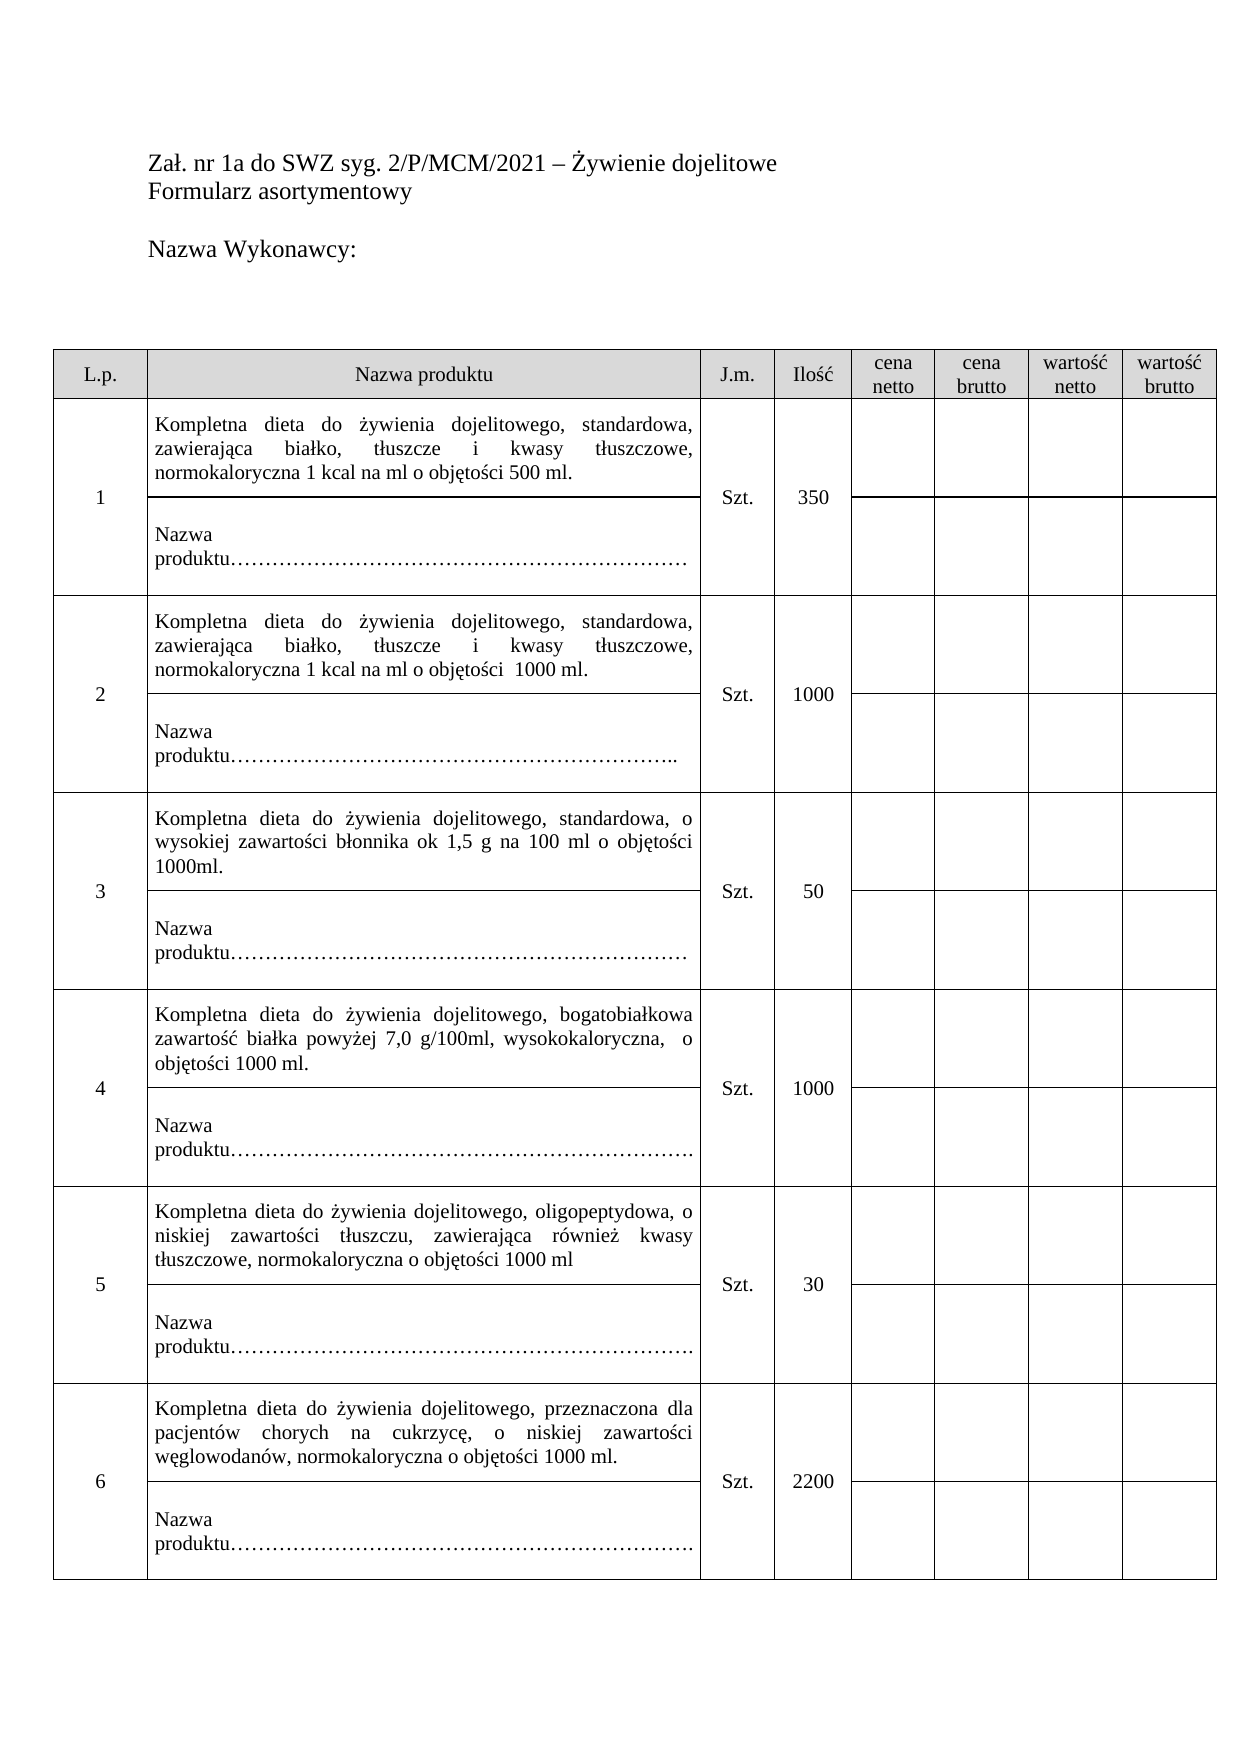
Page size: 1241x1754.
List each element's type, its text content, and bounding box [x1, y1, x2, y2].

table_cell [1029, 596, 1122, 693]
table_cell 2200 [775, 1384, 851, 1579]
table_cell [852, 1187, 934, 1284]
table_cell [1029, 1285, 1122, 1382]
text Nazwa Wykonawcy: [148, 234, 1093, 263]
table_cell 2 [54, 596, 147, 792]
table_cell [1123, 990, 1216, 1087]
table_cell [852, 891, 934, 989]
table_cell [935, 596, 1028, 693]
table_header wartość netto [1029, 350, 1122, 398]
table_cell [1029, 891, 1122, 989]
table_cell Szt. [701, 1384, 774, 1579]
table_cell [1123, 498, 1216, 595]
table_cell 4 [54, 990, 147, 1186]
table_cell [1123, 399, 1216, 496]
table_cell [852, 596, 934, 693]
table_cell [852, 498, 934, 595]
table_cell [935, 498, 1028, 595]
table_cell [935, 990, 1028, 1087]
table_cell [1123, 891, 1216, 989]
table_cell [852, 1088, 934, 1186]
table_cell [1123, 1482, 1216, 1579]
table_cell 1000 [775, 990, 851, 1186]
table_cell [935, 793, 1028, 890]
table_cell Nazwa produktu………………………………………………………… [148, 498, 700, 595]
table_cell [1029, 498, 1122, 595]
table_cell [1123, 793, 1216, 890]
table_cell [852, 1482, 934, 1579]
table_cell [852, 990, 934, 1087]
table_cell [1123, 1088, 1216, 1186]
table_cell [1123, 1187, 1216, 1284]
table_cell Kompletna dieta do żywienia dojelitowego, oligopeptydowa, o niskiej zawartości tłuszczu, zawierająca również kwasy tłuszczowe, normokaloryczna o objętości 1000 ml [148, 1187, 700, 1284]
table_cell Szt. [701, 990, 774, 1186]
table_cell [935, 694, 1028, 792]
table_cell [852, 694, 934, 792]
table_cell [935, 891, 1028, 989]
table_cell [935, 1285, 1028, 1382]
table_cell Szt. [701, 399, 774, 595]
table_cell [935, 1088, 1028, 1186]
table_cell 5 [54, 1187, 147, 1382]
table_cell 350 [775, 399, 851, 595]
table_cell Kompletna dieta do żywienia dojelitowego, standardowa, zawierająca białko, tłuszcze i kwasy tłuszczowe, normokaloryczna 1 kcal na ml o objętości 1000 ml. [148, 596, 700, 693]
table_cell Nazwa produktu…………………………………………………………. [148, 1285, 700, 1382]
table_cell Kompletna dieta do żywienia dojelitowego, standardowa, o wysokiej zawartości błonnika ok 1,5 g na 100 ml o objętości 1000ml. [148, 793, 700, 890]
table_cell Nazwa produktu…………………………………………………………. [148, 1088, 700, 1186]
table_cell [1029, 1187, 1122, 1284]
table_cell Szt. [701, 1187, 774, 1382]
table_cell [852, 399, 934, 496]
table_header wartość brutto [1123, 350, 1216, 398]
table_cell [1029, 1482, 1122, 1579]
table_header L.p. [54, 350, 147, 398]
table_cell Kompletna dieta do żywienia dojelitowego, standardowa, zawierająca białko, tłuszcze i kwasy tłuszczowe, normokaloryczna 1 kcal na ml o objętości 500 ml. [148, 399, 700, 496]
table_cell Szt. [701, 793, 774, 989]
table_cell 6 [54, 1384, 147, 1579]
table_cell 50 [775, 793, 851, 989]
table_header Nazwa produktu [148, 350, 700, 398]
table_cell [1123, 1285, 1216, 1382]
table_cell Nazwa produktu…………………………………………………………. [148, 1482, 700, 1579]
table_cell 1 [54, 399, 147, 595]
table_cell Kompletna dieta do żywienia dojelitowego, bogatobiałkowa zawartość białka powyżej 7,0 g/100ml, wysokokaloryczna, o objętości 1000 ml. [148, 990, 700, 1087]
table_header cena netto [852, 350, 934, 398]
table_cell Nazwa produktu……………………………………………………….. [148, 694, 700, 792]
table_cell [852, 1285, 934, 1382]
table_header J.m. [701, 350, 774, 398]
table_cell Kompletna dieta do żywienia dojelitowego, przeznaczona dla pacjentów chorych na cukrzycę, o niskiej zawartości węglowodanów, normokaloryczna o objętości 1000 ml. [148, 1384, 700, 1481]
table_cell 30 [775, 1187, 851, 1382]
table_cell Szt. [701, 596, 774, 792]
table_cell [1029, 399, 1122, 496]
table_cell [935, 1187, 1028, 1284]
table_cell [1029, 793, 1122, 890]
table_cell [1029, 990, 1122, 1087]
table_cell [935, 399, 1028, 496]
table_cell [1029, 1384, 1122, 1481]
table_header cena brutto [935, 350, 1028, 398]
table_cell 1000 [775, 596, 851, 792]
table_header Ilość [775, 350, 851, 398]
table_cell [1029, 694, 1122, 792]
table_cell [1123, 1384, 1216, 1481]
table_cell [1123, 596, 1216, 693]
text Formularz asortymentowy [148, 176, 1093, 205]
table_cell 3 [54, 793, 147, 989]
table_cell [1029, 1088, 1122, 1186]
text Zał. nr 1a do SWZ syg. 2/P/MCM/2021 – Żywienie dojelitowe [148, 148, 1093, 176]
table_cell [852, 793, 934, 890]
table_cell [1123, 694, 1216, 792]
table_cell [852, 1384, 934, 1481]
table_cell Nazwa produktu………………………………………………………… [148, 891, 700, 989]
table_cell [935, 1482, 1028, 1579]
table_cell [935, 1384, 1028, 1481]
